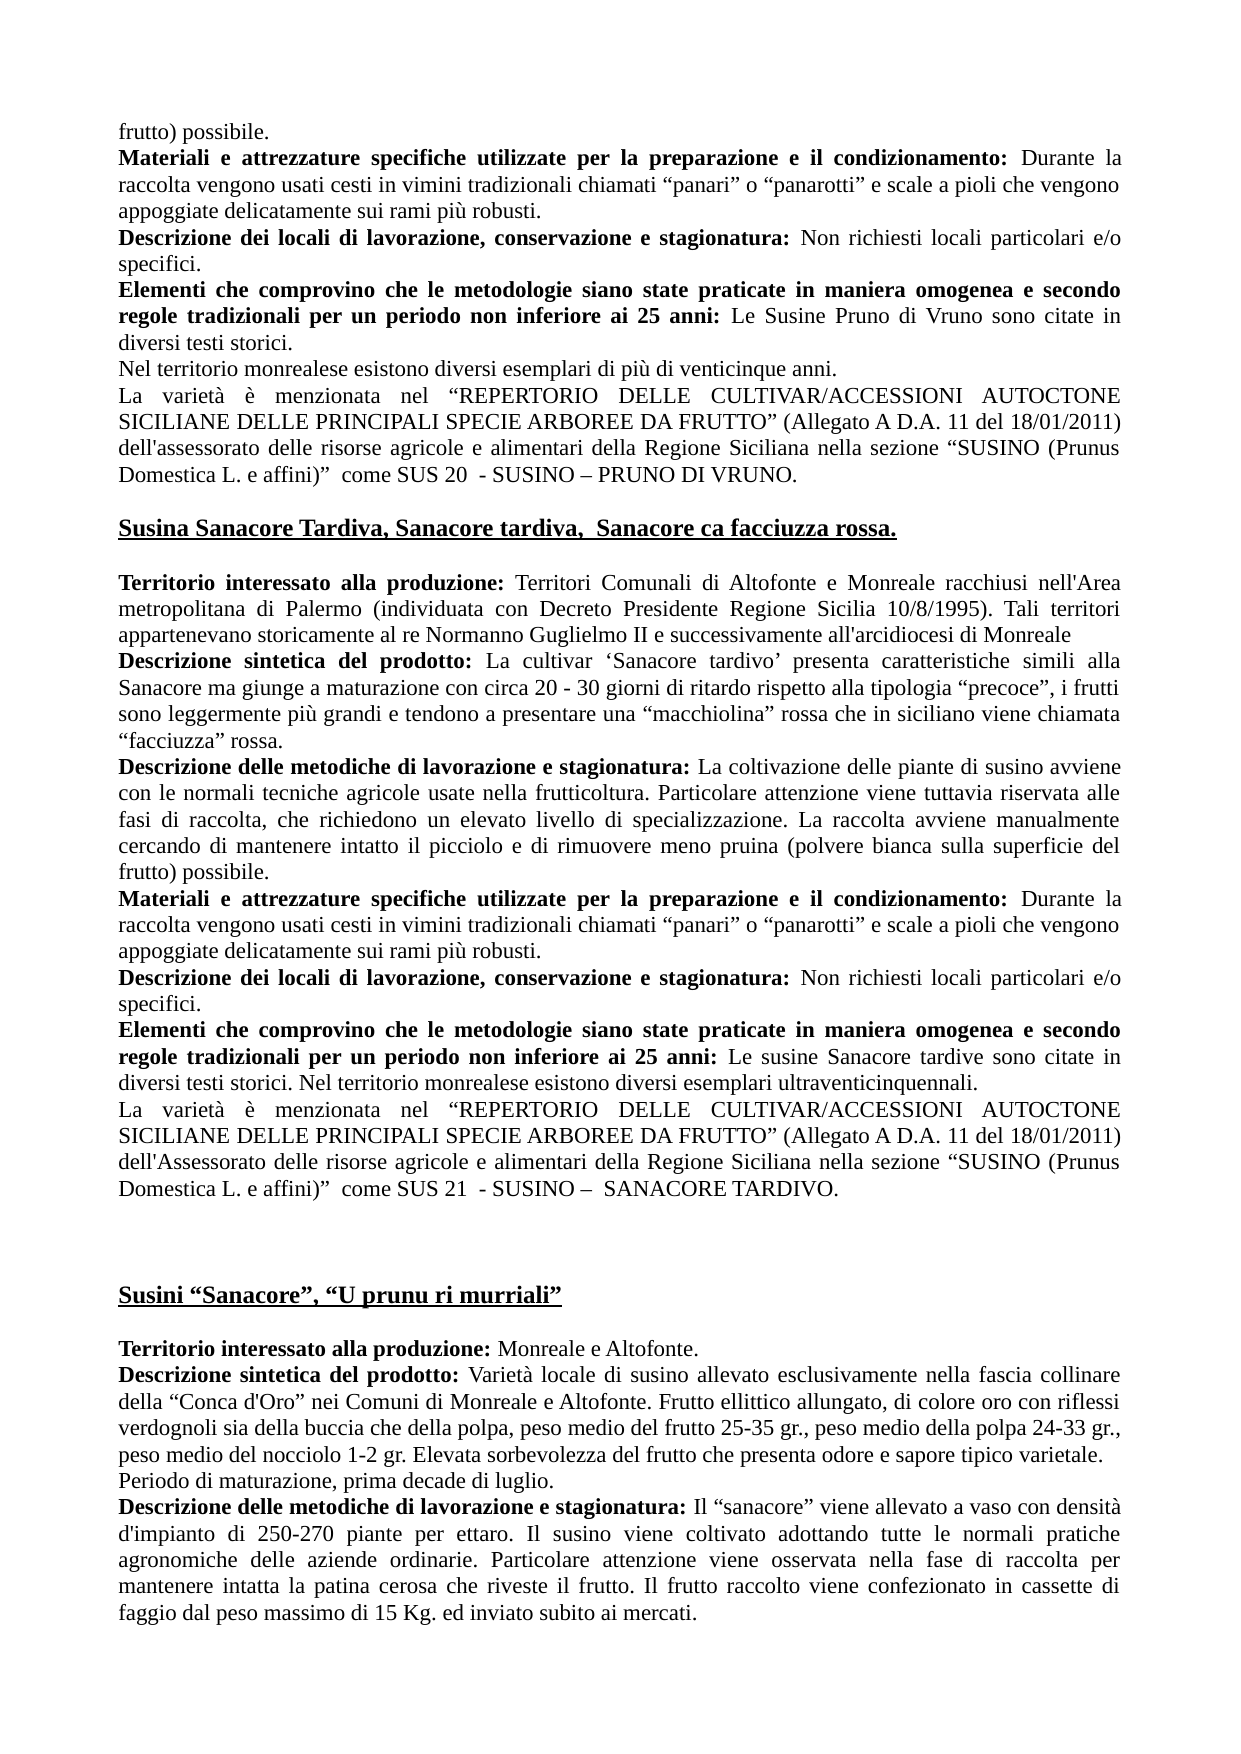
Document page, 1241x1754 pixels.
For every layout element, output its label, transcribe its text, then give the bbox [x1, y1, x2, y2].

text Descrizione delle metodiche di lavorazione e stagionatura: Il “sanacore” viene allevato a vaso con densità d'impianto di 250-270 piante per ettaro. Il susino viene coltivato adottando tutte le normali pratiche agronomiche delle aziende ordinarie. Particolare attenzione viene osservata nella fase di raccolta per mantenere intatta la patina cerosa che riveste il frutto. Il frutto raccolto viene confezionato in cassette di faggio dal peso massimo di 15 Kg. ed inviato subito ai mercati. [118, 1493, 1122, 1625]
text Descrizione dei locali di lavorazione, conservazione e stagionatura: Non richiesti locali particolari e/o specifici. [118, 223, 1122, 276]
text Susini “Sanacore”, “U prunu ri murriali” [118, 1280, 1122, 1309]
text Susina Sanacore Tardiva, Sanacore tardiva, Sanacore ca facciuzza rossa. [118, 513, 1122, 542]
text Descrizione sintetica del prodotto: Varietà locale di susino allevato esclusivamente nella fascia collinare della “Conca d'Oro” nei Comuni di Monreale e Altofonte. Frutto ellittico allungato, di colore oro con riflessi verdognoli sia della buccia che della polpa, peso medio del frutto 25-35 gr., peso medio della polpa 24-33 gr., peso medio del nocciolo 1-2 gr. Elevata sorbevolezza del frutto che presenta odore e sapore tipico varietale. [118, 1362, 1122, 1467]
text Periodo di maturazione, prima decade di luglio. [118, 1467, 1122, 1493]
text frutto) possibile. [118, 118, 1122, 144]
text Descrizione delle metodiche di lavorazione e stagionatura: La coltivazione delle piante di susino avviene con le normali tecniche agricole usate nella frutticoltura. Particolare attenzione viene tuttavia riservata alle fasi di raccolta, che richiedono un elevato livello di specializzazione. La raccolta avviene manualmente cercando di mantenere intatto il picciolo e di rimuovere meno pruina (polvere bianca sulla superficie del frutto) possibile. [118, 753, 1122, 885]
text Nel territorio monrealese esistono diversi esemplari di più di venticinque anni. [118, 355, 1122, 382]
text Elementi che comprovino che le metodologie siano state praticate in maniera omogenea e secondo regole tradizionali per un periodo non inferiore ai 25 anni: Le susine Sanacore tardive sono citate in diversi testi storici. Nel territorio monrealese esistono diversi esemplari ultraventicinquennali. [118, 1017, 1122, 1096]
text Descrizione dei locali di lavorazione, conservazione e stagionatura: Non richiesti locali particolari e/o specifici. [118, 964, 1122, 1017]
text Descrizione sintetica del prodotto: La cultivar ‘Sanacore tardivo’ presenta caratteristiche simili alla Sanacore ma giunge a maturazione con circa 20 - 30 giorni di ritardo rispetto alla tipologia “precoce”, i frutti sono leggermente più grandi e tendono a presentare una “macchiolina” rossa che in siciliano viene chiamata “facciuzza” rossa. [118, 648, 1122, 753]
text Materiali e attrezzature specifiche utilizzate per la preparazione e il condizionamento: Durante la raccolta vengono usati cesti in vimini tradizionali chiamati “panari” o “panarotti” e scale a pioli che vengono appoggiate delicatamente sui rami più robusti. [118, 144, 1122, 223]
text La varietà è menzionata nel “REPERTORIO DELLE CULTIVAR/ACCESSIONI AUTOCTONE SICILIANE DELLE PRINCIPALI SPECIE ARBOREE DA FRUTTO” (Allegato A D.A. 11 del 18/01/2011) dell'Assessorato delle risorse agricole e alimentari della Regione Siciliana nella sezione “SUSINO (Prunus Domestica L. e affini)” come SUS 21 - SUSINO – SANACORE TARDIVO. [118, 1096, 1122, 1201]
text Territorio interessato alla produzione: Monreale e Altofonte. [118, 1335, 1122, 1362]
text La varietà è menzionata nel “REPERTORIO DELLE CULTIVAR/ACCESSIONI AUTOCTONE SICILIANE DELLE PRINCIPALI SPECIE ARBOREE DA FRUTTO” (Allegato A D.A. 11 del 18/01/2011) dell'assessorato delle risorse agricole e alimentari della Regione Siciliana nella sezione “SUSINO (Prunus Domestica L. e affini)” come SUS 20 - SUSINO – PRUNO DI VRUNO. [118, 382, 1122, 487]
text Territorio interessato alla produzione: Territori Comunali di Altofonte e Monreale racchiusi nell'Area metropolitana di Palermo (individuata con Decreto Presidente Regione Sicilia 10/8/1995). Tali territori appartenevano storicamente al re Normanno Guglielmo II e successivamente all'arcidiocesi di Monreale [118, 568, 1122, 648]
text Materiali e attrezzature specifiche utilizzate per la preparazione e il condizionamento: Durante la raccolta vengono usati cesti in vimini tradizionali chiamati “panari” o “panarotti” e scale a pioli che vengono appoggiate delicatamente sui rami più robusti. [118, 885, 1122, 964]
text Elementi che comprovino che le metodologie siano state praticate in maniera omogenea e secondo regole tradizionali per un periodo non inferiore ai 25 anni: Le Susine Pruno di Vruno sono citate in diversi testi storici. [118, 276, 1122, 355]
